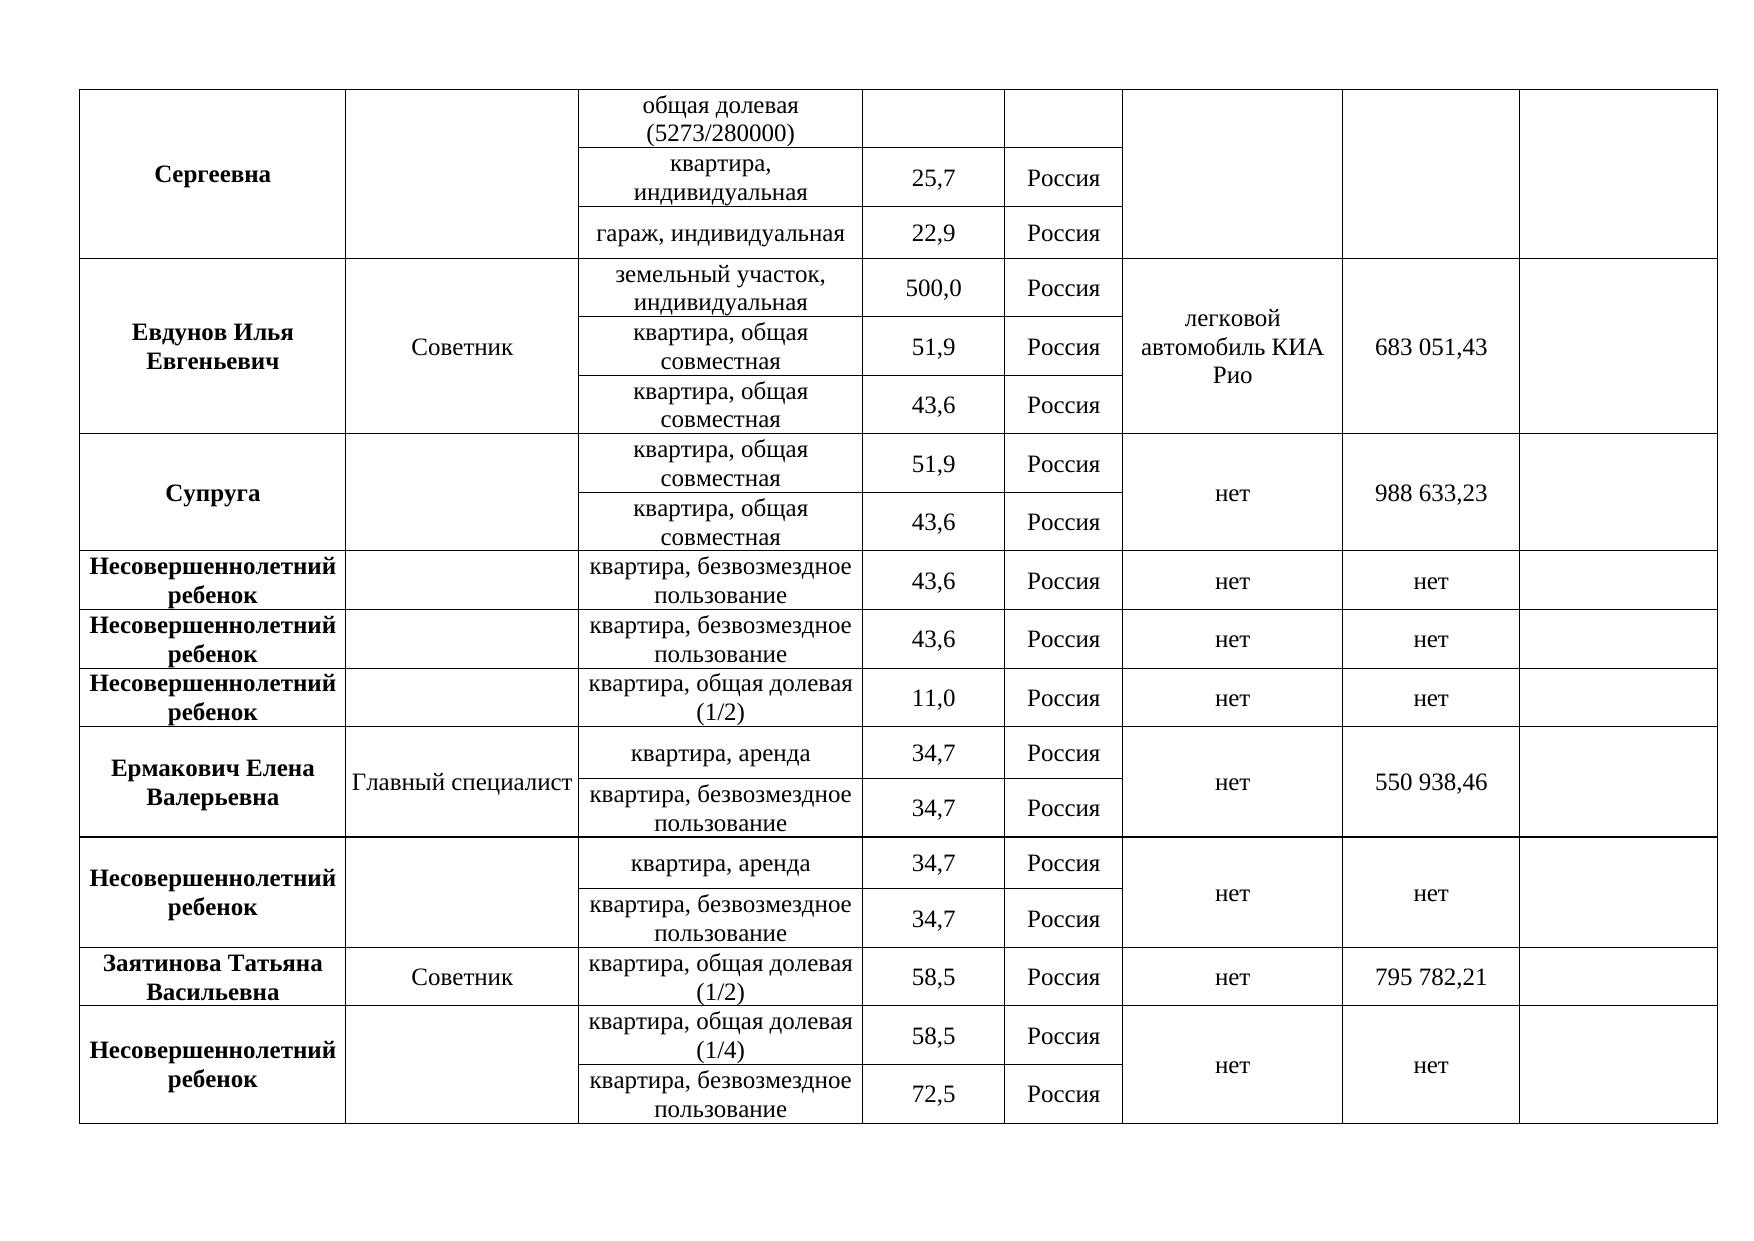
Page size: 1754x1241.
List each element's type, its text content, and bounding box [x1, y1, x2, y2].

table_cell [1343, 90, 1519, 258]
table_cell [346, 551, 578, 609]
table_cell 58,5 [863, 1006, 1004, 1064]
table_cell 550 938,46 [1343, 727, 1519, 836]
table_cell Ермакович Елена Валерьевна [80, 727, 345, 836]
table_cell квартира, безвозмездное пользование [579, 1065, 862, 1122]
table_cell нет [1123, 551, 1342, 609]
table_cell 34,7 [863, 838, 1004, 888]
table_cell Россия [1005, 376, 1122, 433]
table_cell квартира, общая совместная [579, 317, 862, 375]
table_cell квартира, индивидуальная [579, 148, 862, 206]
table_cell Россия [1005, 317, 1122, 375]
table_cell нет [1343, 1006, 1519, 1122]
table_cell 500,0 [863, 259, 1004, 316]
table_cell Несовершеннолетний ребенок [80, 551, 345, 609]
table_cell 988 633,23 [1343, 434, 1519, 550]
table_cell [346, 669, 578, 726]
table_cell [1520, 727, 1717, 836]
table_cell квартира, общая совместная [579, 493, 862, 550]
table_cell нет [1123, 838, 1342, 947]
table_cell 34,7 [863, 889, 1004, 947]
table_cell нет [1123, 610, 1342, 667]
table_cell 43,6 [863, 551, 1004, 609]
table_cell Россия [1005, 838, 1122, 888]
table_cell Россия [1005, 779, 1122, 836]
table_cell Россия [1005, 610, 1122, 667]
table_cell Сергеевна [80, 90, 345, 258]
table_cell нет [1343, 551, 1519, 609]
table_cell квартира, безвозмездное пользование [579, 779, 862, 836]
table_cell 34,7 [863, 779, 1004, 836]
table_cell 683 051,43 [1343, 259, 1519, 433]
table_cell Несовершеннолетний ребенок [80, 1006, 345, 1122]
table_cell Несовершеннолетний ребенок [80, 838, 345, 947]
table_cell 51,9 [863, 317, 1004, 375]
table_cell 43,6 [863, 493, 1004, 550]
table_cell Россия [1005, 889, 1122, 947]
table_cell [1520, 551, 1717, 609]
table_cell [1520, 669, 1717, 726]
table_cell легковой автомобиль КИА Рио [1123, 259, 1342, 433]
table_cell квартира, общая совместная [579, 434, 862, 492]
table_cell нет [1123, 1006, 1342, 1122]
table_cell нет [1123, 948, 1342, 1005]
table_cell [1520, 1006, 1717, 1122]
table_cell квартира, аренда [579, 838, 862, 888]
table_cell нет [1123, 727, 1342, 836]
table_cell гараж, индивидуальная [579, 207, 862, 258]
table_cell Главный специалист [346, 727, 578, 836]
table_cell Советник [346, 948, 578, 1005]
table_cell [1123, 90, 1342, 258]
table_cell квартира, безвозмездное пользование [579, 551, 862, 609]
table_cell [346, 1006, 578, 1122]
table_cell Евдунов Илья Евгеньевич [80, 259, 345, 433]
table_cell 51,9 [863, 434, 1004, 492]
table_cell квартира, безвозмездное пользование [579, 610, 862, 667]
table_cell [1520, 90, 1717, 258]
table_cell [1520, 434, 1717, 550]
table_cell [1520, 948, 1717, 1005]
table_cell [346, 434, 578, 550]
table_cell [346, 838, 578, 947]
table_cell Советник [346, 259, 578, 433]
table_cell Россия [1005, 259, 1122, 316]
table_cell квартира, безвозмездное пользование [579, 889, 862, 947]
table_cell квартира, общая долевая (1/2) [579, 948, 862, 1005]
table_cell Россия [1005, 1006, 1122, 1064]
table_cell Россия [1005, 434, 1122, 492]
table_cell [346, 90, 578, 258]
table_cell [1520, 259, 1717, 433]
table_cell Россия [1005, 493, 1122, 550]
table_cell квартира, общая совместная [579, 376, 862, 433]
table_cell земельный участок, индивидуальная [579, 259, 862, 316]
table_cell 72,5 [863, 1065, 1004, 1122]
table_cell Россия [1005, 551, 1122, 609]
table_cell Заятинова Татьяна Васильевна [80, 948, 345, 1005]
table_cell нет [1343, 610, 1519, 667]
table_cell 25,7 [863, 148, 1004, 206]
table_cell [346, 610, 578, 667]
table_cell Россия [1005, 207, 1122, 258]
table_cell 11,0 [863, 669, 1004, 726]
table_cell квартира, аренда [579, 727, 862, 778]
table_cell квартира, общая долевая (1/4) [579, 1006, 862, 1064]
table_cell нет [1123, 434, 1342, 550]
table_cell нет [1343, 669, 1519, 726]
table_cell [1520, 838, 1717, 947]
table_cell 43,6 [863, 376, 1004, 433]
table_cell Россия [1005, 727, 1122, 778]
table_cell Россия [1005, 1065, 1122, 1122]
table_cell Несовершеннолетний ребенок [80, 610, 345, 667]
table_cell Россия [1005, 148, 1122, 206]
table_cell 795 782,21 [1343, 948, 1519, 1005]
table_cell 22,9 [863, 207, 1004, 258]
table_cell общая долевая (5273/280000) [579, 90, 862, 147]
table_cell Россия [1005, 948, 1122, 1005]
table_cell 58,5 [863, 948, 1004, 1005]
table_cell [863, 90, 1004, 147]
table_cell квартира, общая долевая (1/2) [579, 669, 862, 726]
table_cell Несовершеннолетний ребенок [80, 669, 345, 726]
table_cell 34,7 [863, 727, 1004, 778]
table_cell Россия [1005, 669, 1122, 726]
table_cell Супруга [80, 434, 345, 550]
table_cell нет [1123, 669, 1342, 726]
table_cell 43,6 [863, 610, 1004, 667]
table_cell [1005, 90, 1122, 147]
table_cell [1520, 610, 1717, 667]
table_cell нет [1343, 838, 1519, 947]
